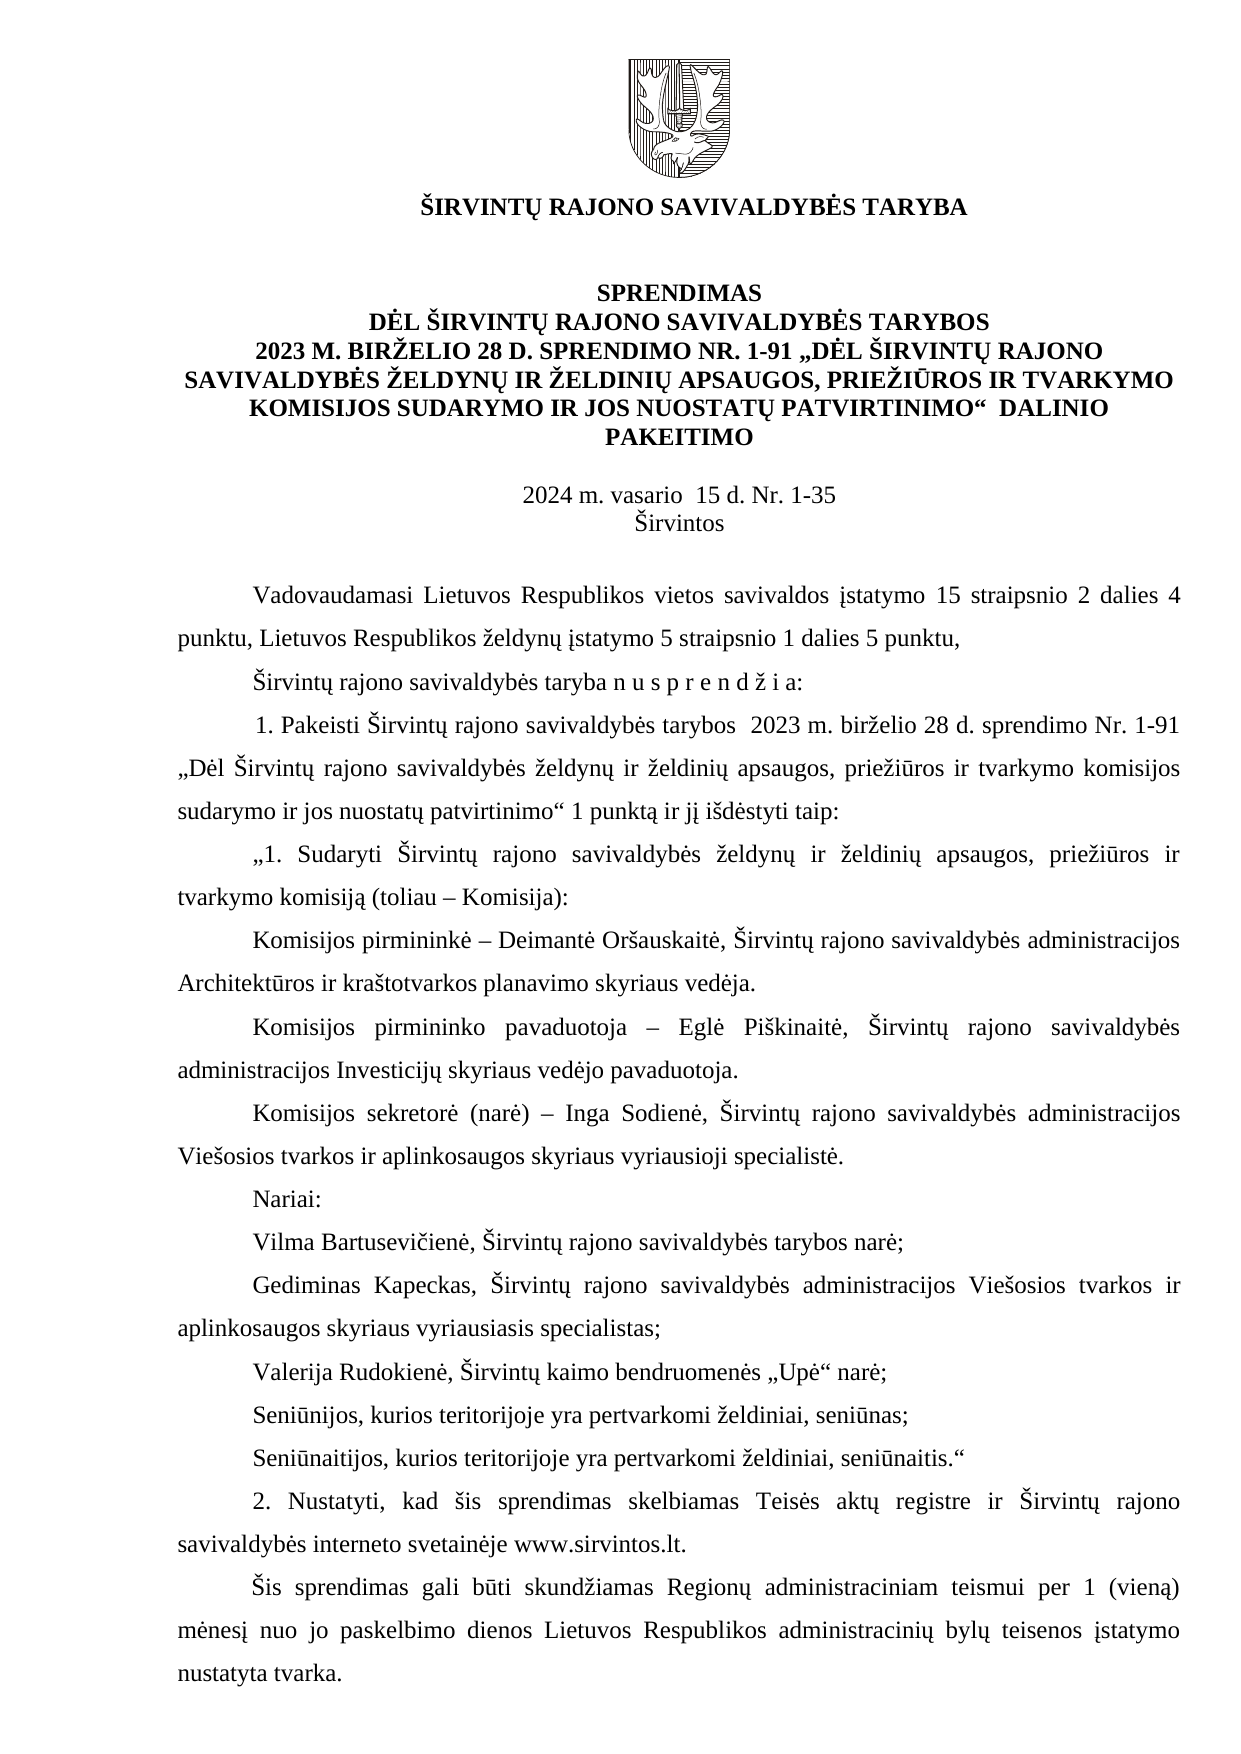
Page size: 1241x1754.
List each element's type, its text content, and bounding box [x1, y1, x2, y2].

text Vilma Bartusevičienė, Širvintų rajono savivaldybės tarybos narė; [177, 1227, 1181, 1256]
text Širvintų rajono savivaldybės taryba n u s p r e n d ž i a: [177, 667, 1181, 695]
text ŠIRVINTŲ RAJONO SAVIVALDYBĖS TARYBA [207, 192, 1181, 221]
text Komisijos pirmininkė – Deimantė Oršauskaitė, Širvintų rajono savivaldybės administracijos Architektūros ir kraštotvarkos planavimo skyriaus vedėja. [177, 925, 1181, 997]
text 1. Pakeisti Širvintų rajono savivaldybės tarybos 2023 m. birželio 28 d. sprendimo Nr. 1-91 „Dėl Širvintų rajono savivaldybės želdynų ir želdinių apsaugos, priežiūros ir tvarkymo komisijos sudarymo ir jos nuostatų patvirtinimo“ 1 punktą ir jį išdėstyti taip: [177, 710, 1181, 825]
text „1. Sudaryti Širvintų rajono savivaldybės želdynų ir želdinių apsaugos, priežiūros ir tvarkymo komisiją (toliau – Komisija): [177, 839, 1181, 911]
text Šis sprendimas gali būti skundžiamas Regionų administraciniam teismui per 1 (vieną) mėnesį nuo jo paskelbimo dienos Lietuvos Respublikos administracinių bylų teisenos įstatymo nustatyta tvarka. [177, 1572, 1181, 1687]
text SPRENDIMAS [177, 278, 1181, 307]
text Širvintos [177, 508, 1181, 537]
text Seniūnijos, kurios teritorijoje yra pertvarkomi želdiniai, seniūnas; [177, 1400, 1181, 1428]
text 2023 M. BIRŽELIO 28 D. SPRENDIMO NR. 1-91 „DĖL ŠIRVINTŲ RAJONO SAVIVALDYBĖS ŽELDYNŲ IR ŽELDINIŲ APSAUGOS, PRIEŽIŪROS IR TVARKYMO KOMISIJOS SUDARYMO IR JOS NUOSTATŲ PATVIRTINIMO“ DALINIO PAKEITIMO [177, 336, 1181, 451]
text 2. Nustatyti, kad šis sprendimas skelbiamas Teisės aktų registre ir Širvintų rajono savivaldybės interneto svetainėje www.sirvintos.lt. [177, 1486, 1181, 1558]
text Nariai: [177, 1184, 1181, 1213]
text Vadovaudamasi Lietuvos Respublikos vietos savivaldos įstatymo 15 straipsnio 2 dalies 4 punktu, Lietuvos Respublikos želdynų įstatymo 5 straipsnio 1 dalies 5 punktu, [177, 580, 1181, 652]
text 2024 m. vasario 15 d. Nr. 1-35 [177, 480, 1181, 508]
text Komisijos pirmininko pavaduotoja – Eglė Piškinaitė, Širvintų rajono savivaldybės administracijos Investicijų skyriaus vedėjo pavaduotoja. [177, 1012, 1181, 1083]
text Seniūnaitijos, kurios teritorijoje yra pertvarkomi želdiniai, seniūnaitis.“ [177, 1443, 1181, 1472]
text Valerija Rudokienė, Širvintų kaimo bendruomenės „Upė“ narė; [177, 1357, 1181, 1385]
text Komisijos sekretorė (narė) – Inga Sodienė, Širvintų rajono savivaldybės administracijos Viešosios tvarkos ir aplinkosaugos skyriaus vyriausioji specialistė. [177, 1098, 1181, 1170]
text Gediminas Kapeckas, Širvintų rajono savivaldybės administracijos Viešosios tvarkos ir aplinkosaugos skyriaus vyriausiasis specialistas; [177, 1270, 1181, 1342]
text DĖL ŠIRVINTŲ RAJONO SAVIVALDYBĖS TARYBOS [177, 307, 1181, 336]
